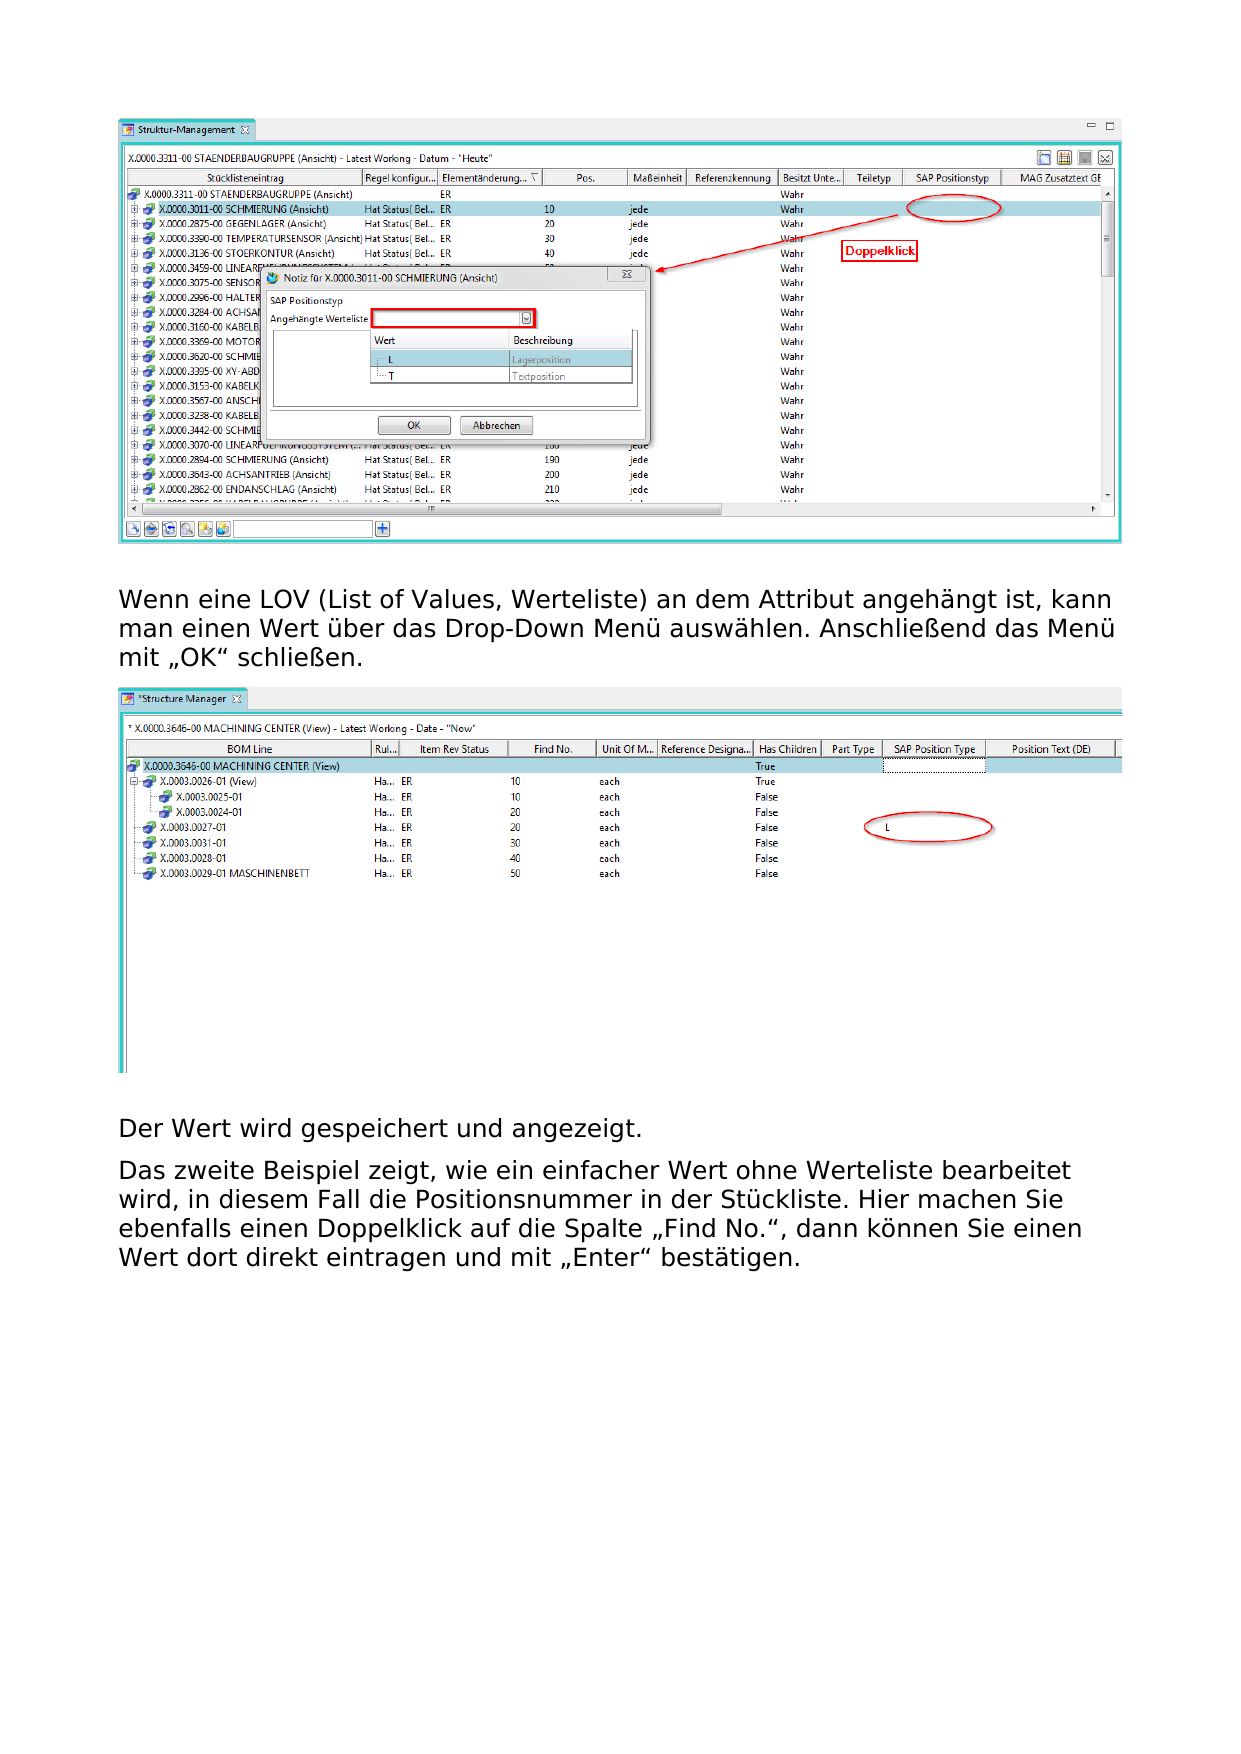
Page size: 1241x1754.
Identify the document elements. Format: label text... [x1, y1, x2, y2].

text Das zweite Beispiel zeigt, wie ein einfacher Wert ohne Werteliste bearbeitet wird, in diesem Fall die Positionsnummer in der Stückliste. Hier machen Sie ebenfalls einen Doppelklick auf die Spalte „Find No.“, dann können Sie einen Wert dort direkt eintragen und mit „Enter“ bestätigen. [118, 1156, 1122, 1273]
text Wenn eine LOV (List of Values, Werteliste) an dem Attribut angehängt ist, kann man einen Wert über das Drop-Down Menü auswählen. Anschließend das Menü mit „OK“ schließen. [118, 585, 1122, 672]
picture [118, 118, 1123, 544]
text Der Wert wird gespeichert und angezeigt. [118, 1114, 1122, 1144]
picture [118, 685, 1123, 1073]
